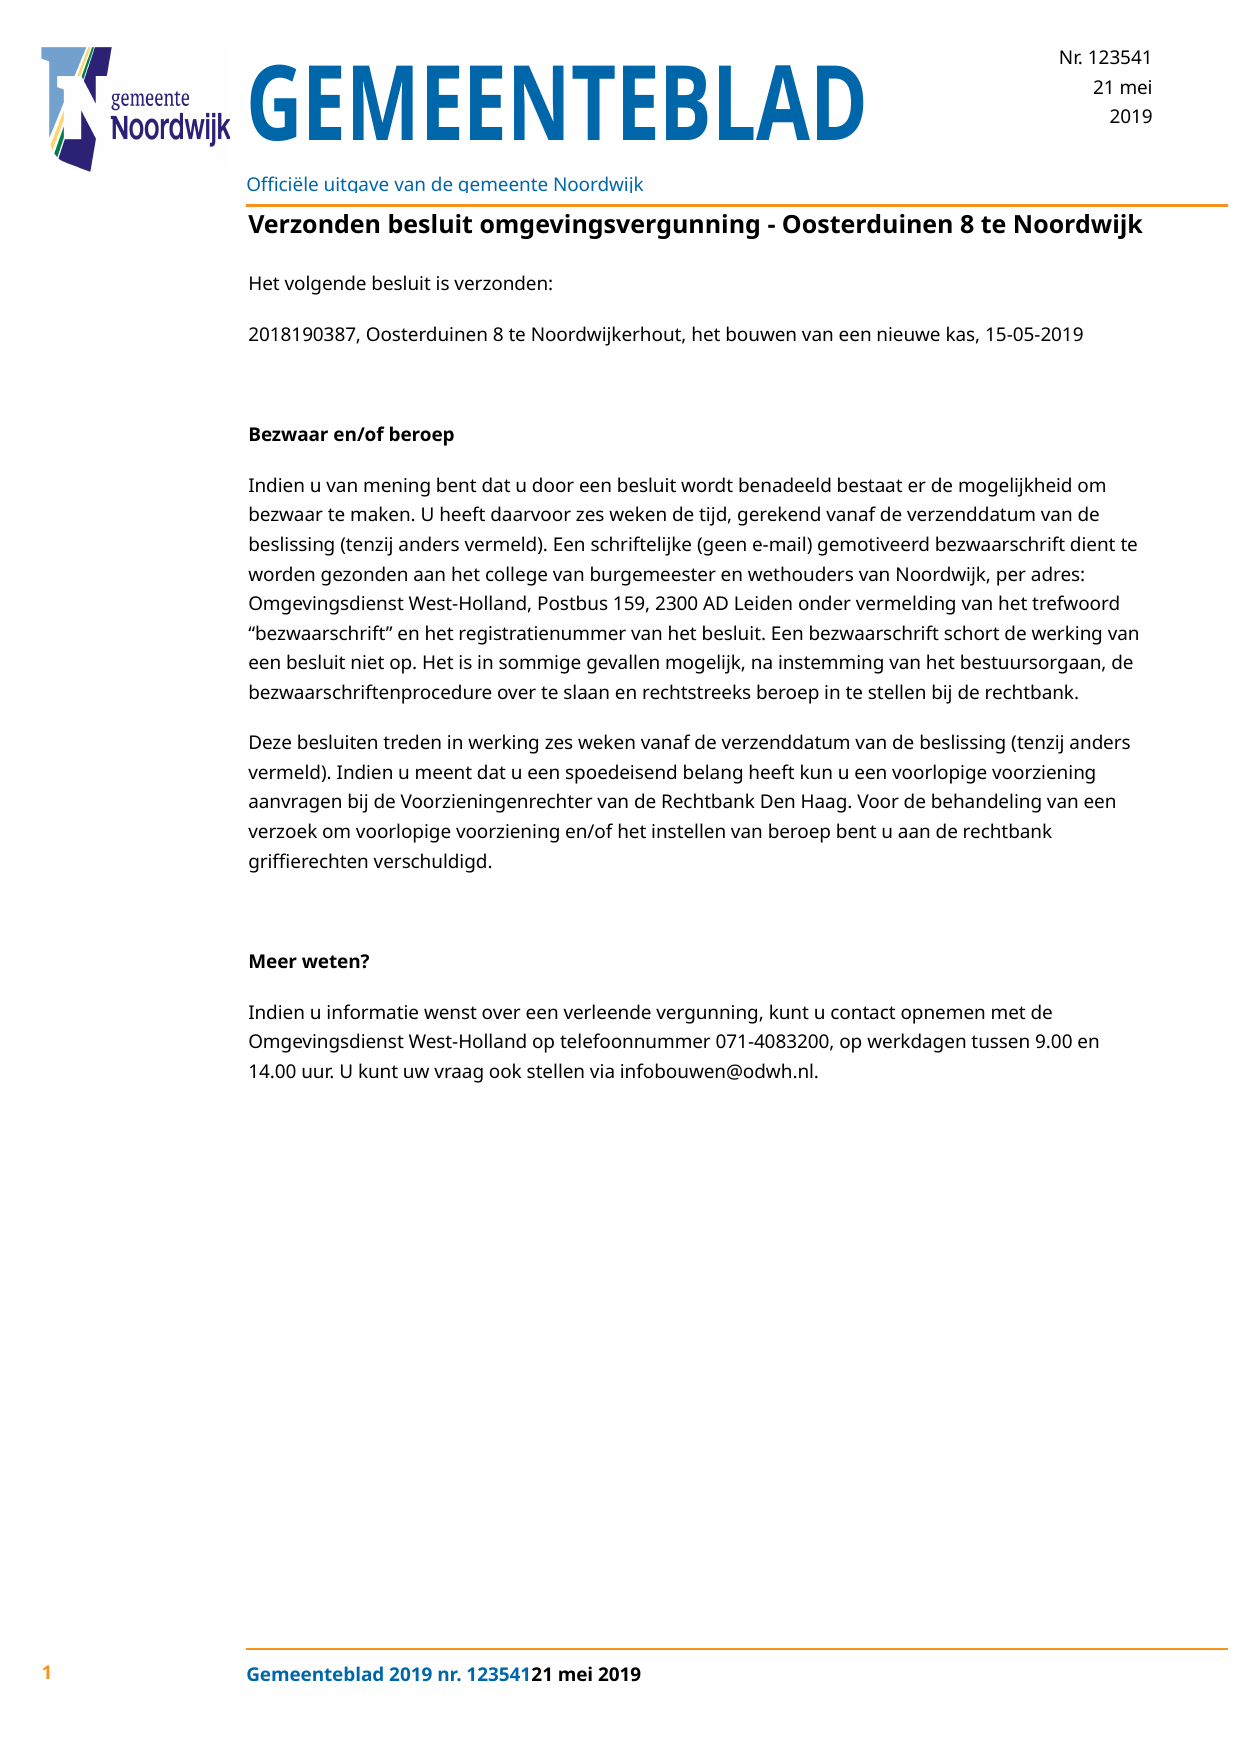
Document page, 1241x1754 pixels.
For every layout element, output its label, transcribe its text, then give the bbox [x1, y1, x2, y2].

text Indien u van mening bent dat u door een besluit wordt benadeeld bestaat er de mogelijkheid om bezwaar te maken. U heeft daarvoor zes weken de tijd, gerekend vanaf de verzenddatum van de beslissing (tenzij anders vermeld). Een schriftelijke (geen e-mail) gemotiveerd bezwaarschrift dient te worden gezonden aan het college van burgemeester en wethouders van Noordwijk, per adres: Omgevingsdienst West-Holland, Postbus 159, 2300 AD Leiden onder vermelding van het trefwoord “bezwaarschrift” en het registratienummer van het besluit. Een bezwaarschrift schort de werking van een besluit niet op. Het is in sommige gevallen mogelijk, na instemming van het bestuursorgaan, de bezwaarschriftenprocedure over te slaan en rechtstreeks beroep in te stellen bij de rechtbank. [248, 472, 1152, 705]
text 2018190387, Oosterduinen 8 te Noordwijkerhout, het bouwen van een nieuwe kas, 15-05-2019 [248, 321, 1152, 346]
text Indien u informatie wenst over een verleende vergunning, kunt u contact opnemen met de Omgevingsdienst West-Holland op telefoonnummer 071-4083200, op werkdagen tussen 9.00 en 14.00 uur. U kunt uw vraag ook stellen via infobouwen@odwh.nl. [248, 999, 1152, 1084]
text Bezwaar en/of beroep [248, 422, 1152, 447]
text Deze besluiten treden in werking zes weken vanaf de verzenddatum van de beslissing (tenzij anders vermeld). Indien u meent dat u een spoedeisend belang heeft kun u een voorlopige voorziening aanvragen bij de Voorzieningenrechter van de Rechtbank Den Haag. Voor de behandeling van een verzoek om voorlopige voorziening en/of het instellen van beroep bent u aan de rechtbank griffierechten verschuldigd. [248, 729, 1152, 873]
text Het volgende besluit is verzonden: [248, 270, 1152, 296]
text Meer weten? [248, 949, 1152, 974]
text Verzonden besluit omgevingsvergunning - Oosterduinen 8 te Noordwijk [248, 207, 1152, 241]
picture [41, 47, 231, 172]
